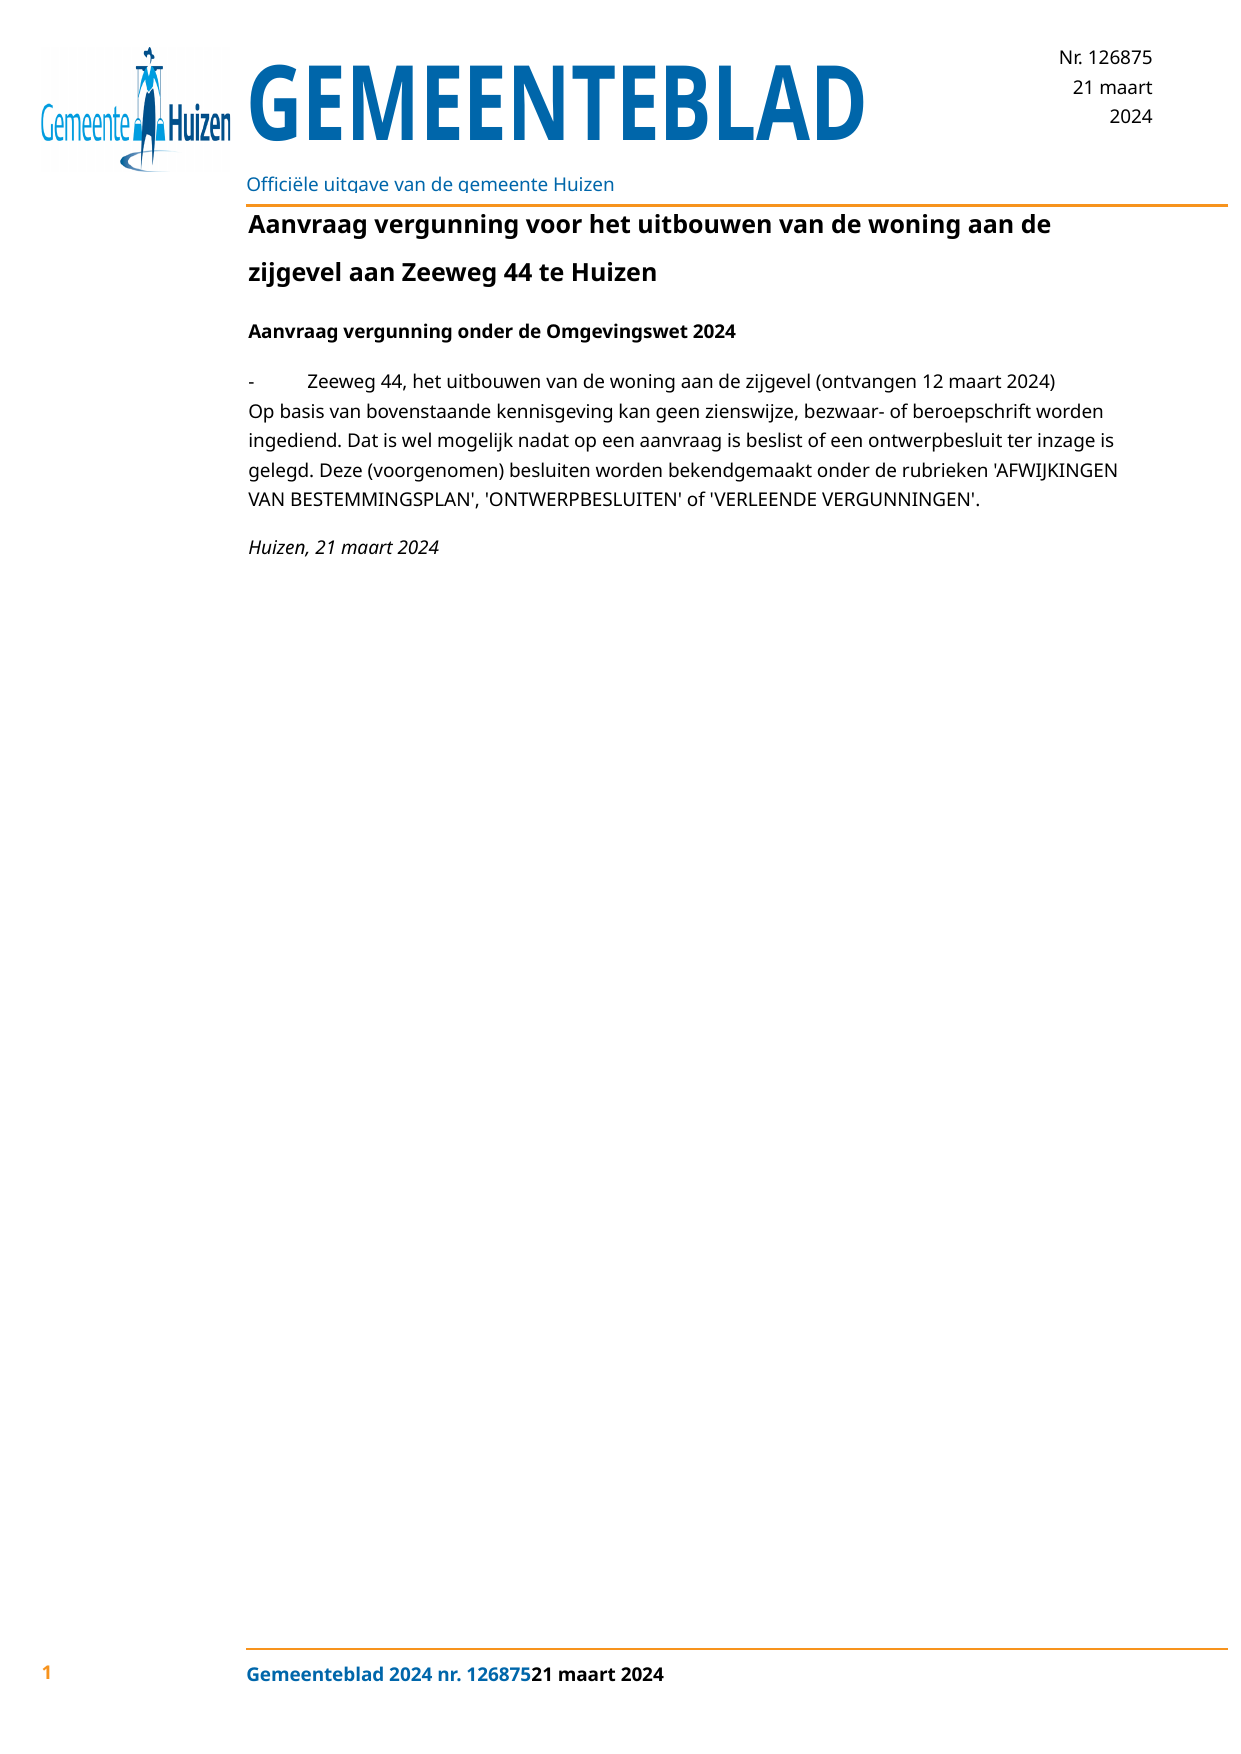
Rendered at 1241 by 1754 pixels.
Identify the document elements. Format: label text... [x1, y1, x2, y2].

text Aanvraag vergunning voor het uitbouwen van de woning aan de zijgevel aan Zeeweg 44 te Huizen [248, 207, 1152, 288]
picture [41, 47, 231, 172]
text Aanvraag vergunning onder de Omgevingswet 2024 [248, 318, 1152, 344]
list Zeeweg 44, het uitbouwen van de woning aan de zijgevel (ontvangen 12 maart 2024) [248, 368, 1152, 394]
text Op basis van bovenstaande kennisgeving kan geen zienswijze, bezwaar- of beroepschrift worden ingediend. Dat is wel mogelijk nadat op een aanvraag is beslist of een ontwerpbesluit ter inzage is gelegd. Deze (voorgenomen) besluiten worden bekendgemaakt onder de rubrieken 'AFWIJKINGEN VAN BESTEMMINGSPLAN', 'ONTWERPBESLUITEN' of 'VERLEENDE VERGUNNINGEN'. [248, 398, 1152, 512]
text Huizen, 21 maart 2024 [248, 534, 1152, 560]
